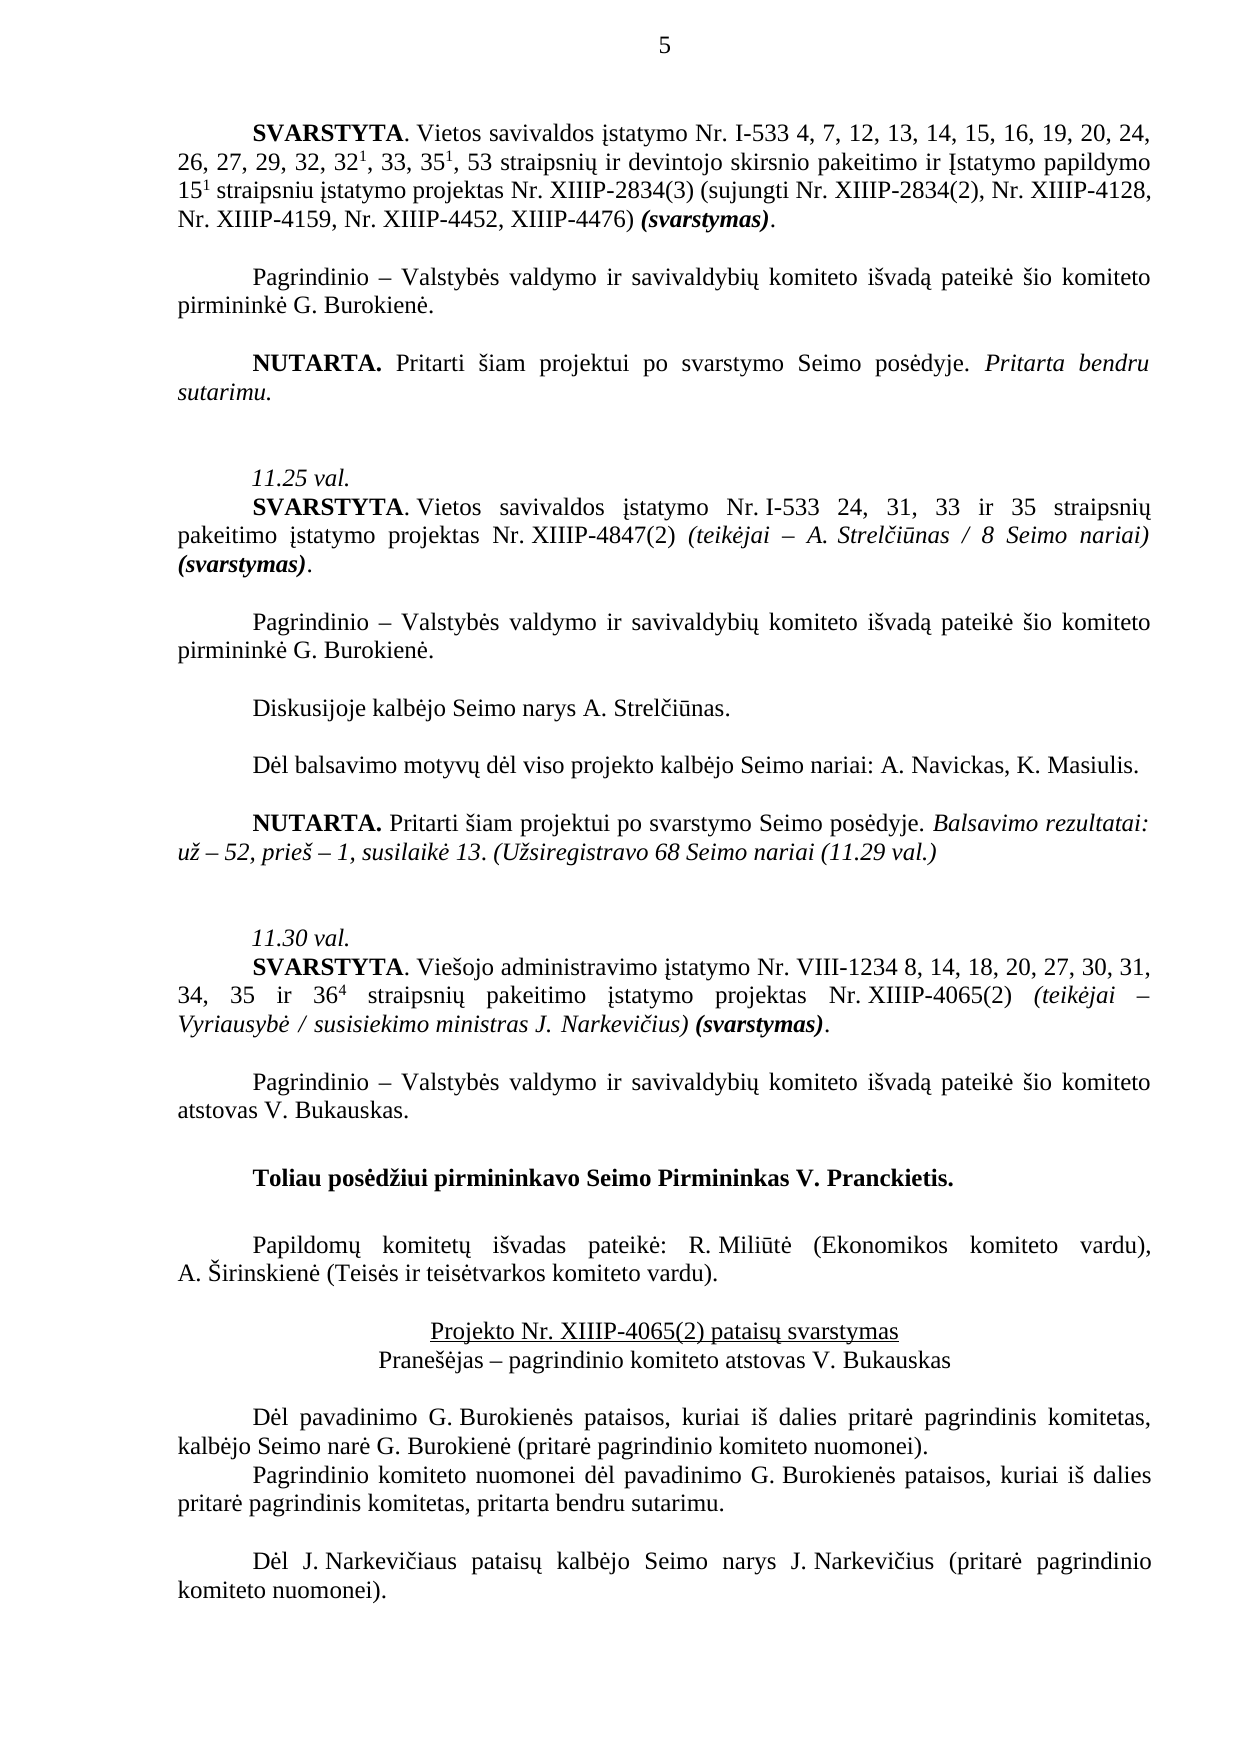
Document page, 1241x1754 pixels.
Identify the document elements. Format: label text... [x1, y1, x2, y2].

text SVARSTYTA. Vietos savivaldos įstatymo Nr. I-533 4, 7, 12, 13, 14, 15, 16, 19, 20, 24, 26, 27, 29, 32, 321, 33, 351, 53 straipsnių ir devintojo skirsnio pakeitimo ir Įstatymo papildymo 151 straipsniu įstatymo projektas Nr. XIIIP-2834(3) (sujungti Nr. XIIIP-2834(2), Nr. XIIIP-4128, Nr. XIIIP-4159, Nr. XIIIP-4452, XIIIP-4476) (svarstymas). [177, 118, 1152, 233]
text 11.30 val. [177, 923, 1152, 952]
text SVARSTYTA. Viešojo administravimo įstatymo Nr. VIII-1234 8, 14, 18, 20, 27, 30, 31, 34, 35 ir 364 straipsnių pakeitimo įstatymo projektas Nr. XIIIP-4065(2) (teikėjai – Vyriausybė / susisiekimo ministras J. Narkevičius) (svarstymas). [177, 952, 1152, 1038]
text NUTARTA. Pritarti šiam projektui po svarstymo Seimo posėdyje. Balsavimo rezultatai: už – 52, prieš – 1, susilaikė 13. (Užsiregistravo 68 Seimo nariai (11.29 val.) [177, 808, 1152, 866]
subtitle Projekto Nr. XIIIP-4065(2) pataisų svarstymas [177, 1316, 1152, 1345]
text Toliau posėdžiui pirmininkavo Seimo Pirmininkas V. Pranckietis. [177, 1163, 1152, 1191]
text Pagrindinio komiteto nuomonei dėl pavadinimo G. Burokienės pataisos, kuriai iš dalies pritarė pagrindinis komitetas, pritarta bendru sutarimu. [177, 1460, 1152, 1517]
text Papildomų komitetų išvadas pateikė: R. Miliūtė (Ekonomikos komiteto vardu), A. Širinskienė (Teisės ir teisėtvarkos komiteto vardu). [177, 1230, 1152, 1287]
text Diskusijoje kalbėjo Seimo narys A. Strelčiūnas. [177, 693, 1152, 722]
text NUTARTA. Pritarti šiam projektui po svarstymo Seimo posėdyje. Pritarta bendru sutarimu. [177, 348, 1152, 406]
text Dėl pavadinimo G. Burokienės pataisos, kuriai iš dalies pritarė pagrindinis komitetas, kalbėjo Seimo narė G. Burokienė (pritarė pagrindinio komiteto nuomonei). [177, 1402, 1152, 1460]
text Pagrindinio – Valstybės valdymo ir savivaldybių komiteto išvadą pateikė šio komiteto atstovas V. Bukauskas. [177, 1067, 1152, 1124]
text Pagrindinio – Valstybės valdymo ir savivaldybių komiteto išvadą pateikė šio komiteto pirmininkė G. Burokienė. [177, 607, 1152, 664]
text Pagrindinio – Valstybės valdymo ir savivaldybių komiteto išvadą pateikė šio komiteto pirmininkė G. Burokienė. [177, 262, 1152, 319]
text Dėl J. Narkevičiaus pataisų kalbėjo Seimo narys J. Narkevičius (pritarė pagrindinio komiteto nuomonei). [177, 1546, 1152, 1603]
text SVARSTYTA. Vietos savivaldos įstatymo Nr. I-533 24, 31, 33 ir 35 straipsnių pakeitimo įstatymo projektas Nr. XIIIP-4847(2) (teikėjai – A. Strelčiūnas / 8 Seimo nariai) (svarstymas). [177, 492, 1152, 578]
text Dėl balsavimo motyvų dėl viso projekto kalbėjo Seimo nariai: A. Navickas, K. Masiulis. [177, 751, 1152, 779]
text 11.25 val. [177, 463, 1152, 492]
text Pranešėjas – pagrindinio komiteto atstovas V. Bukauskas [177, 1345, 1152, 1373]
